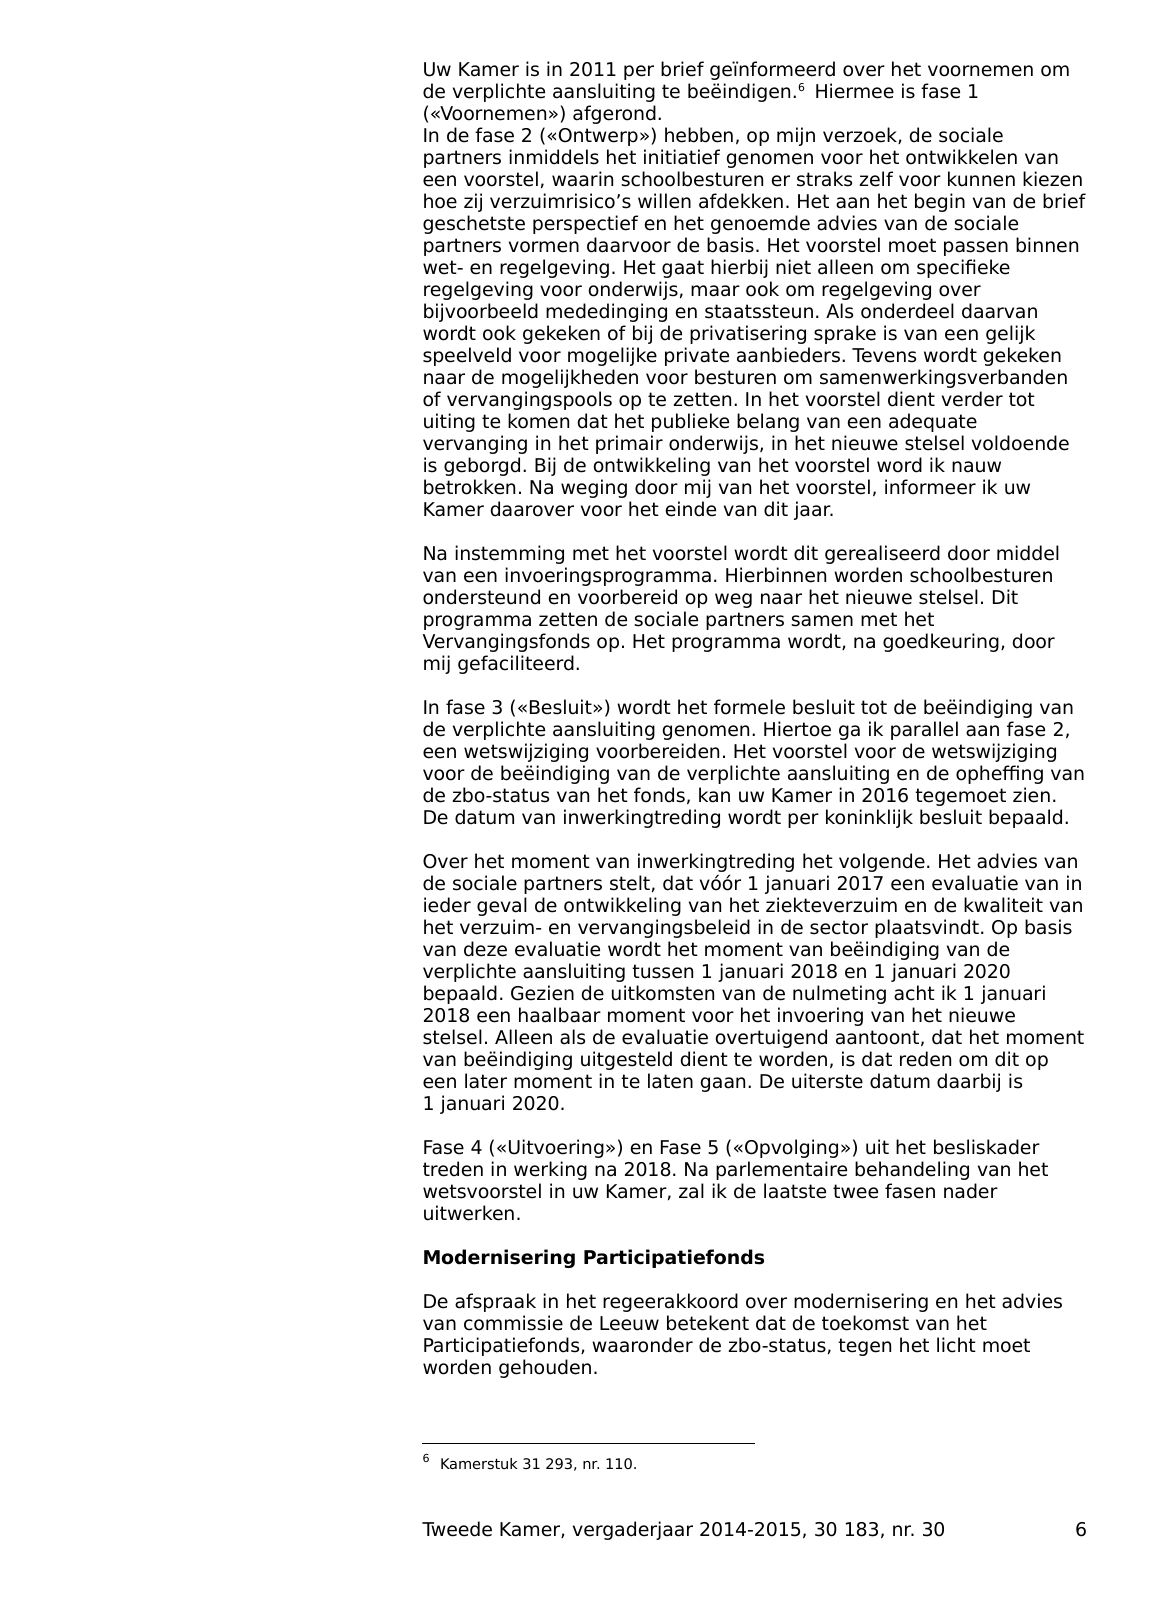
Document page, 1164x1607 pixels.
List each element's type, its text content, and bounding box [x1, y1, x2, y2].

text Over het moment van inwerkingtreding het volgende. Het advies van de sociale partners stelt, dat vóór 1 januari 2017 een evaluatie van in ieder geval de ontwikkeling van het ziekteverzuim en de kwaliteit van het verzuim- en vervangingsbeleid in de sector plaatsvindt. Op basis van deze evaluatie wordt het moment van beëindiging van de verplichte aansluiting tussen 1 januari 2018 en 1 januari 2020 bepaald. Gezien de uitkomsten van de nulmeting acht ik 1 januari 2018 een haalbaar moment voor het invoering van het nieuwe stelsel. Alleen als de evaluatie overtuigend aantoont, dat het moment van beëindiging uitgesteld dient te worden, is dat reden om dit op een later moment in te laten gaan. De uiterste datum daarbij is 1 januari 2020. [422, 851, 1087, 1115]
text Na instemming met het voorstel wordt dit gerealiseerd door middel van een invoeringsprogramma. Hierbinnen worden schoolbesturen ondersteund en voorbereid op weg naar het nieuwe stelsel. Dit programma zetten de sociale partners samen met het Vervangingsfonds op. Het programma wordt, na goedkeuring, door mij gefaciliteerd. [422, 543, 1087, 675]
text In fase 3 («Besluit») wordt het formele besluit tot de beëindiging van de verplichte aansluiting genomen. Hiertoe ga ik parallel aan fase 2, een wetswijziging voorbereiden. Het voorstel voor de wetswijziging voor de beëindiging van de verplichte aansluiting en de opheffing van de zbo-status van het fonds, kan uw Kamer in 2016 tegemoet zien. De datum van inwerkingtreding wordt per koninklijk besluit bepaald. [422, 697, 1087, 829]
text Fase 4 («Uitvoering») en Fase 5 («Opvolging») uit het besliskader treden in werking na 2018. Na parlementaire behandeling van het wetsvoorstel in uw Kamer, zal ik de laatste twee fasen nader uitwerken. [422, 1137, 1087, 1225]
text In de fase 2 («Ontwerp») hebben, op mijn verzoek, de sociale partners inmiddels het initiatief genomen voor het ontwikkelen van een voorstel, waarin schoolbesturen er straks zelf voor kunnen kiezen hoe zij verzuimrisico’s willen afdekken. Het aan het begin van de brief geschetste perspectief en het genoemde advies van de sociale partners vormen daarvoor de basis. Het voorstel moet passen binnen wet- en regelgeving. Het gaat hierbij niet alleen om specifieke regelgeving voor onderwijs, maar ook om regelgeving over bijvoorbeeld mededinging en staatssteun. Als onderdeel daarvan wordt ook gekeken of bij de privatisering sprake is van een gelijk speelveld voor mogelijke private aanbieders. Tevens wordt gekeken naar de mogelijkheden voor besturen om samenwerkingsverbanden of vervangingspools op te zetten. In het voorstel dient verder tot uiting te komen dat het publieke belang van een adequate vervanging in het primair onderwijs, in het nieuwe stelsel voldoende is geborgd. Bij de ontwikkeling van het voorstel word ik nauw betrokken. Na weging door mij van het voorstel, informeer ik uw Kamer daarover voor het einde van dit jaar. [422, 125, 1087, 521]
text De afspraak in het regeerakkoord over modernisering en het advies van commissie de Leeuw betekent dat de toekomst van het Participatiefonds, waaronder de zbo-status, tegen het licht moet worden gehouden. [422, 1291, 1087, 1379]
text Kamerstuk 31 293, nr. 110. [422, 1452, 1087, 1474]
text Uw Kamer is in 2011 per brief geïnformeerd over het voornemen om de verplichte aansluiting te beëindigen. Hiermee is fase 1 («Voornemen») afgerond. [422, 59, 1087, 125]
subtitle Modernisering Participatiefonds [422, 1247, 1087, 1269]
